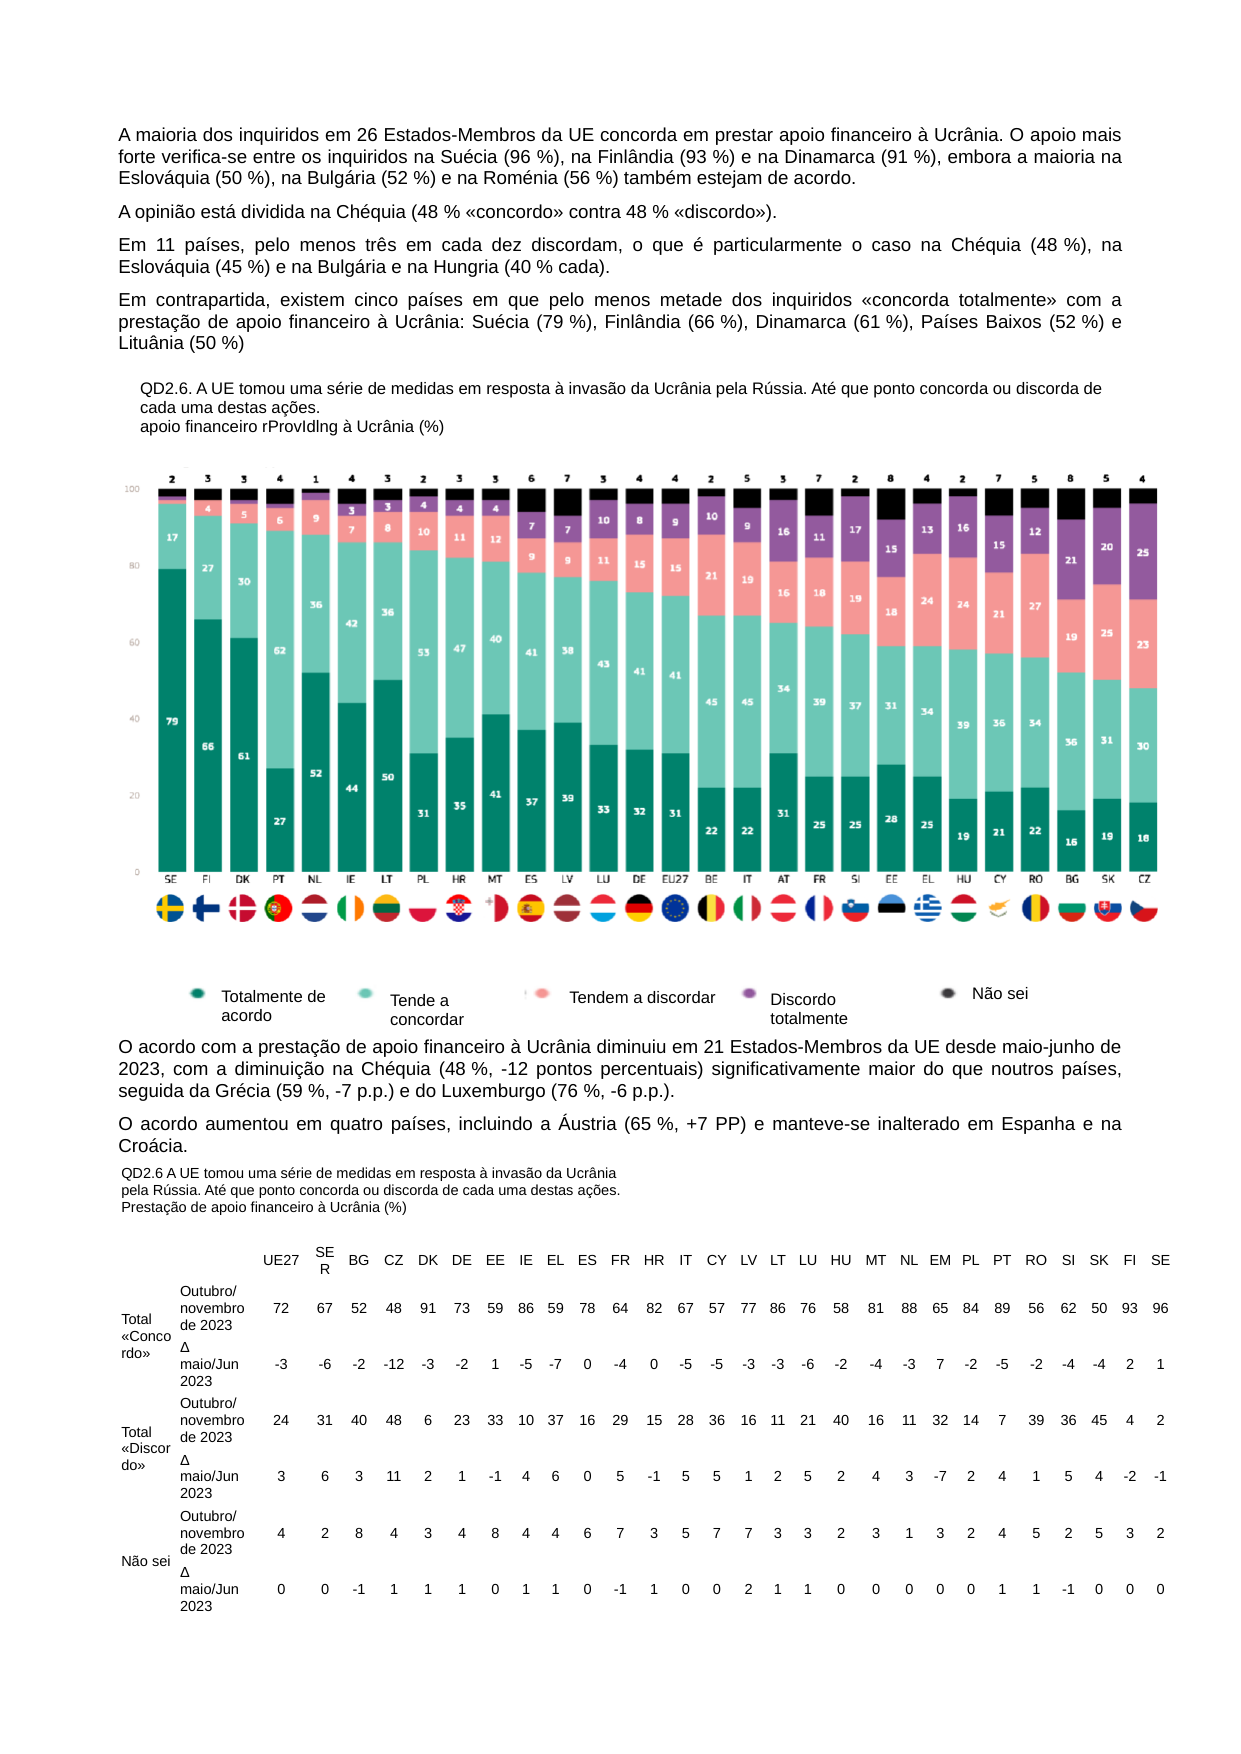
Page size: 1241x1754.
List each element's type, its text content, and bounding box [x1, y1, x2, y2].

table_cell 0 [254, 1561, 308, 1617]
table_cell 73 [445, 1280, 479, 1336]
table_cell -1 [604, 1561, 637, 1617]
table_cell IT [671, 1241, 700, 1280]
table_cell 3 [763, 1505, 792, 1561]
table_cell 11 [763, 1392, 792, 1448]
table_header [1018, 1162, 1054, 1218]
table_cell 0 [1144, 1561, 1177, 1617]
table_cell 7 [734, 1505, 763, 1561]
table_cell 0 [308, 1561, 341, 1617]
table_header [734, 1162, 763, 1218]
table_cell 0 [1116, 1561, 1144, 1617]
table_cell [858, 1218, 893, 1241]
table_cell MT [858, 1241, 893, 1280]
table_cell 2 [763, 1449, 792, 1504]
table_header [1054, 1162, 1083, 1218]
table_cell -1 [1144, 1449, 1177, 1504]
table_cell 0 [1083, 1561, 1116, 1617]
table_cell 56 [1018, 1280, 1054, 1336]
table_cell 5 [671, 1505, 700, 1561]
table_cell 5 [1054, 1449, 1083, 1504]
table_header [792, 1162, 823, 1218]
table_cell 1 [986, 1561, 1018, 1617]
table_cell 24 [254, 1392, 308, 1448]
table_header [637, 1162, 671, 1218]
table_header [1083, 1162, 1116, 1218]
table_cell 7 [700, 1505, 734, 1561]
table_cell 6 [411, 1392, 445, 1448]
table_cell 0 [858, 1561, 893, 1617]
table_cell 76 [792, 1280, 823, 1336]
table_cell [792, 1218, 823, 1241]
table_cell 57 [700, 1280, 734, 1336]
table_cell [376, 1218, 411, 1241]
table_cell 1 [1018, 1561, 1054, 1617]
table_cell 2 [1144, 1505, 1177, 1561]
table_cell -1 [341, 1561, 376, 1617]
table_cell 7 [925, 1336, 955, 1392]
text O acordo com a prestação de apoio financeiro à Ucrânia diminuiu em 21 Estados-Membros da UE desde maio-junho de 2023, com a diminuição na Chéquia (48 %, -12 pontos percentuais) significativamente maior do que noutros países, seguida da Grécia (59 %, -7 p.p.) e do Luxemburgo (76 %, -6 p.p.). [118, 366, 1122, 467]
table_cell FI [1116, 1241, 1144, 1280]
table_cell 0 [925, 1561, 955, 1617]
table_cell 5 [1018, 1505, 1054, 1561]
table_cell 1 [445, 1561, 479, 1617]
text Em contrapartida, existem cinco países em que pelo menos metade dos inquiridos «concorda totalmente» com a prestação de apoio financeiro à Ucrânia: Suécia (79 %), Finlândia (66 %), Dinamarca (61 %), Países Baixos (52 %) e Lituânia (50 %) [118, 289, 1122, 354]
table_cell SK [1083, 1241, 1116, 1280]
table_cell IE [512, 1241, 540, 1280]
table_cell 45 [1083, 1392, 1116, 1448]
table_cell 0 [700, 1561, 734, 1617]
table_cell 2 [955, 1505, 986, 1561]
table_cell -2 [1116, 1449, 1144, 1504]
table_cell -3 [734, 1336, 763, 1392]
text A maioria dos inquiridos em 26 Estados-Membros da UE concorda em prestar apoio financeiro à Ucrânia. O apoio mais forte verifica-se entre os inquiridos na Suécia (96 %), na Finlândia (93 %) e na Dinamarca (91 %), embora a maioria na Eslováquia (50 %), na Bulgária (52 %) e na Roménia (56 %) também estejam de acordo. [118, 124, 1122, 189]
table_cell Total «Discordo» [118, 1392, 177, 1504]
table_cell [1144, 1218, 1177, 1241]
table_header [858, 1162, 893, 1218]
table_cell [893, 1218, 925, 1241]
table_cell 50 [1083, 1280, 1116, 1336]
picture [175, 975, 963, 1012]
table_cell 4 [512, 1449, 540, 1504]
table_cell 5 [604, 1449, 637, 1504]
table_cell 3 [411, 1505, 445, 1561]
table_cell RO [1018, 1241, 1054, 1280]
table_cell [118, 1241, 177, 1280]
table_cell 3 [254, 1449, 308, 1504]
picture [118, 467, 1169, 933]
table_cell 6 [540, 1449, 571, 1504]
table_cell [411, 1218, 445, 1241]
table_cell SI [1054, 1241, 1083, 1280]
table_cell 86 [763, 1280, 792, 1336]
table_cell Outubro/novembro de 2023 [177, 1392, 254, 1448]
table_cell 67 [308, 1280, 341, 1336]
table_cell [763, 1218, 792, 1241]
table_cell 65 [925, 1280, 955, 1336]
table_cell 0 [479, 1561, 512, 1617]
table_cell [637, 1218, 671, 1241]
table_header [700, 1162, 734, 1218]
table_cell 67 [671, 1280, 700, 1336]
text O acordo com a prestação de apoio financeiro à Ucrânia diminuiu em 21 Estados-Membros da UE desde maio-junho de 2023, com a diminuição na Chéquia (48 %, -12 pontos percentuais) significativamente maior do que noutros países, seguida da Grécia (59 %, -7 p.p.) e do Luxemburgo (76 %, -6 p.p.). [118, 933, 1122, 1101]
table_cell ES [571, 1241, 604, 1280]
table_cell [1054, 1218, 1083, 1241]
text A opinião está dividida na Chéquia (48 % «concordo» contra 48 % «discordo»). [118, 201, 1122, 222]
table_cell 88 [893, 1280, 925, 1336]
text Em 11 países, pelo menos três em cada dez discordam, o que é particularmente o caso na Chéquia (48 %), na Eslováquia (45 %) e na Bulgária e na Hungria (40 % cada). [118, 234, 1122, 277]
table_cell 4 [376, 1505, 411, 1561]
table_cell [700, 1218, 734, 1241]
table_cell [986, 1218, 1018, 1241]
table_cell 11 [376, 1449, 411, 1504]
table_cell [177, 1241, 254, 1280]
table_cell 52 [341, 1280, 376, 1336]
table_cell Outubro/novembro de 2023 [177, 1505, 254, 1561]
table_cell 96 [1144, 1280, 1177, 1336]
table_cell [604, 1218, 637, 1241]
table_cell [512, 1218, 540, 1241]
table_cell 0 [955, 1561, 986, 1617]
table_cell 91 [411, 1280, 445, 1336]
table_cell UE27 [254, 1241, 308, 1280]
table_cell 11 [893, 1392, 925, 1448]
table_cell 5 [792, 1449, 823, 1504]
table_cell 15 [637, 1392, 671, 1448]
table_cell 1 [376, 1561, 411, 1617]
table_cell -3 [254, 1336, 308, 1392]
table_cell 28 [671, 1392, 700, 1448]
table_cell -3 [763, 1336, 792, 1392]
table_cell 1 [1018, 1449, 1054, 1504]
table_cell 2 [308, 1505, 341, 1561]
table_cell LV [734, 1241, 763, 1280]
table_cell DE [445, 1241, 479, 1280]
table_cell 31 [308, 1392, 341, 1448]
table_cell 2 [824, 1449, 858, 1504]
table_cell 4 [512, 1505, 540, 1561]
table_cell 33 [479, 1392, 512, 1448]
table_cell -7 [540, 1336, 571, 1392]
table_cell SER [308, 1241, 341, 1280]
table_cell 4 [540, 1505, 571, 1561]
table_cell DK [411, 1241, 445, 1280]
table_cell 16 [571, 1392, 604, 1448]
table_cell 0 [571, 1561, 604, 1617]
table_cell 2 [955, 1449, 986, 1504]
table_cell 2 [1054, 1505, 1083, 1561]
table_cell 6 [571, 1505, 604, 1561]
table_cell -1 [1054, 1561, 1083, 1617]
table_cell 2 [824, 1505, 858, 1561]
table_cell 5 [671, 1449, 700, 1504]
table_header [925, 1162, 955, 1218]
table_cell -5 [700, 1336, 734, 1392]
table_cell CZ [376, 1241, 411, 1280]
table_header [671, 1162, 700, 1218]
table_cell LU [792, 1241, 823, 1280]
table_cell 5 [700, 1449, 734, 1504]
table_cell [479, 1218, 512, 1241]
table_cell [1083, 1218, 1116, 1241]
table_cell -5 [512, 1336, 540, 1392]
table_cell BG [341, 1241, 376, 1280]
table_cell -7 [925, 1449, 955, 1504]
table_header [763, 1162, 792, 1218]
table_header [1144, 1162, 1177, 1218]
table_cell [824, 1218, 858, 1241]
table_cell -3 [893, 1336, 925, 1392]
table_cell 1 [893, 1505, 925, 1561]
table_cell FR [604, 1241, 637, 1280]
table_cell 0 [571, 1449, 604, 1504]
table_cell PL [955, 1241, 986, 1280]
table_cell 1 [763, 1561, 792, 1617]
table_cell EL [540, 1241, 571, 1280]
table_cell 5 [1083, 1505, 1116, 1561]
table_cell -6 [308, 1336, 341, 1392]
table_cell 0 [824, 1561, 858, 1617]
table_cell [955, 1218, 986, 1241]
table_cell 82 [637, 1280, 671, 1336]
table_header [893, 1162, 925, 1218]
table_cell 37 [540, 1392, 571, 1448]
table_cell 1 [512, 1561, 540, 1617]
text O acordo aumentou em quatro países, incluindo a Áustria (65 %, +7 PP) e manteve-se inalterado em Espanha e na Croácia. [118, 1113, 1122, 1156]
table_cell HU [824, 1241, 858, 1280]
table_cell 1 [637, 1561, 671, 1617]
table_cell Δ maio/Jun 2023 [177, 1449, 254, 1504]
table_cell -1 [479, 1449, 512, 1504]
table_cell 59 [479, 1280, 512, 1336]
table_cell -6 [792, 1336, 823, 1392]
table_cell 4 [986, 1449, 1018, 1504]
table_cell 2 [1116, 1336, 1144, 1392]
table_cell -4 [1083, 1336, 1116, 1392]
table_cell [734, 1218, 763, 1241]
table_cell -2 [1018, 1336, 1054, 1392]
table_cell [925, 1218, 955, 1241]
table_cell 21 [792, 1392, 823, 1448]
table_cell -5 [671, 1336, 700, 1392]
table_cell -1 [637, 1449, 671, 1504]
table_cell -12 [376, 1336, 411, 1392]
table_cell 3 [925, 1505, 955, 1561]
table_cell 3 [341, 1449, 376, 1504]
table_cell CY [700, 1241, 734, 1280]
table_cell 64 [604, 1280, 637, 1336]
table_cell -2 [445, 1336, 479, 1392]
table_header [955, 1162, 986, 1218]
table_header QD2.6 A UE tomou uma série de medidas em resposta à invasão da Ucrânia pela Rússia. Até que ponto concorda ou discorda de cada uma destas ações. Prestação de apoio financeiro à Ucrânia (%) [118, 1162, 637, 1218]
table_cell 48 [376, 1392, 411, 1448]
table_cell 4 [1083, 1449, 1116, 1504]
table_cell 10 [512, 1392, 540, 1448]
table_header [1116, 1162, 1144, 1218]
table_cell [540, 1218, 571, 1241]
table_cell EM [925, 1241, 955, 1280]
table_cell 1 [734, 1449, 763, 1504]
table_cell 2 [734, 1561, 763, 1617]
table_cell [445, 1218, 479, 1241]
table_cell [118, 1218, 177, 1241]
table_cell [1116, 1218, 1144, 1241]
table_cell -4 [604, 1336, 637, 1392]
table_cell Δ maio/Jun 2023 [177, 1336, 254, 1392]
table_cell HR [637, 1241, 671, 1280]
table_cell 4 [1116, 1392, 1144, 1448]
table_cell [1018, 1218, 1054, 1241]
table_cell -2 [824, 1336, 858, 1392]
table_cell 1 [540, 1561, 571, 1617]
table_cell -4 [858, 1336, 893, 1392]
table_cell 81 [858, 1280, 893, 1336]
table_cell 2 [411, 1449, 445, 1504]
table_cell 3 [792, 1505, 823, 1561]
table_cell 0 [671, 1561, 700, 1617]
table_cell [254, 1218, 308, 1241]
table_cell 1 [1144, 1336, 1177, 1392]
table_cell Total «Concordo» [118, 1280, 177, 1392]
table_cell 4 [986, 1505, 1018, 1561]
table_cell 58 [824, 1280, 858, 1336]
table_cell Não sei [118, 1505, 177, 1617]
table_cell 3 [637, 1505, 671, 1561]
table_cell -4 [1054, 1336, 1083, 1392]
table_cell NL [893, 1241, 925, 1280]
table_cell 4 [858, 1449, 893, 1504]
table_cell 40 [341, 1392, 376, 1448]
table_cell 62 [1054, 1280, 1083, 1336]
table_cell 16 [858, 1392, 893, 1448]
table_cell 1 [445, 1449, 479, 1504]
table_cell 78 [571, 1280, 604, 1336]
table_cell 3 [858, 1505, 893, 1561]
table_cell 1 [479, 1336, 512, 1392]
table_cell [571, 1218, 604, 1241]
table_cell [671, 1218, 700, 1241]
table_cell 2 [1144, 1392, 1177, 1448]
table_cell Outubro/novembro de 2023 [177, 1280, 254, 1336]
table_cell 77 [734, 1280, 763, 1336]
table_cell -5 [986, 1336, 1018, 1392]
table_cell 89 [986, 1280, 1018, 1336]
table_cell PT [986, 1241, 1018, 1280]
table_cell -2 [341, 1336, 376, 1392]
table_cell 36 [1054, 1392, 1083, 1448]
table_cell [308, 1218, 341, 1241]
table_cell [177, 1218, 254, 1241]
table_cell LT [763, 1241, 792, 1280]
table_cell 1 [411, 1561, 445, 1617]
table_cell Δ maio/Jun 2023 [177, 1561, 254, 1617]
table_cell 23 [445, 1392, 479, 1448]
table_cell 7 [604, 1505, 637, 1561]
table_cell 3 [1116, 1505, 1144, 1561]
table_cell 48 [376, 1280, 411, 1336]
table_cell 8 [479, 1505, 512, 1561]
table_cell SE [1144, 1241, 1177, 1280]
table_cell 1 [792, 1561, 823, 1617]
table_cell -3 [411, 1336, 445, 1392]
table_cell 72 [254, 1280, 308, 1336]
table_cell 4 [254, 1505, 308, 1561]
table_cell 4 [445, 1505, 479, 1561]
table_cell 0 [893, 1561, 925, 1617]
table_cell 14 [955, 1392, 986, 1448]
table_header [986, 1162, 1018, 1218]
table_cell [341, 1218, 376, 1241]
table_cell 32 [925, 1392, 955, 1448]
table_cell 84 [955, 1280, 986, 1336]
table_cell 40 [824, 1392, 858, 1448]
table_cell 36 [700, 1392, 734, 1448]
table_cell -2 [955, 1336, 986, 1392]
table_cell 7 [986, 1392, 1018, 1448]
table_cell 8 [341, 1505, 376, 1561]
table_cell 59 [540, 1280, 571, 1336]
table_cell 39 [1018, 1392, 1054, 1448]
table_cell EE [479, 1241, 512, 1280]
table_cell 0 [637, 1336, 671, 1392]
table_cell 3 [893, 1449, 925, 1504]
table_header [824, 1162, 858, 1218]
table_cell 93 [1116, 1280, 1144, 1336]
table_cell 16 [734, 1392, 763, 1448]
table_cell 0 [571, 1336, 604, 1392]
table_cell 86 [512, 1280, 540, 1336]
table_cell 29 [604, 1392, 637, 1448]
table_cell 6 [308, 1449, 341, 1504]
